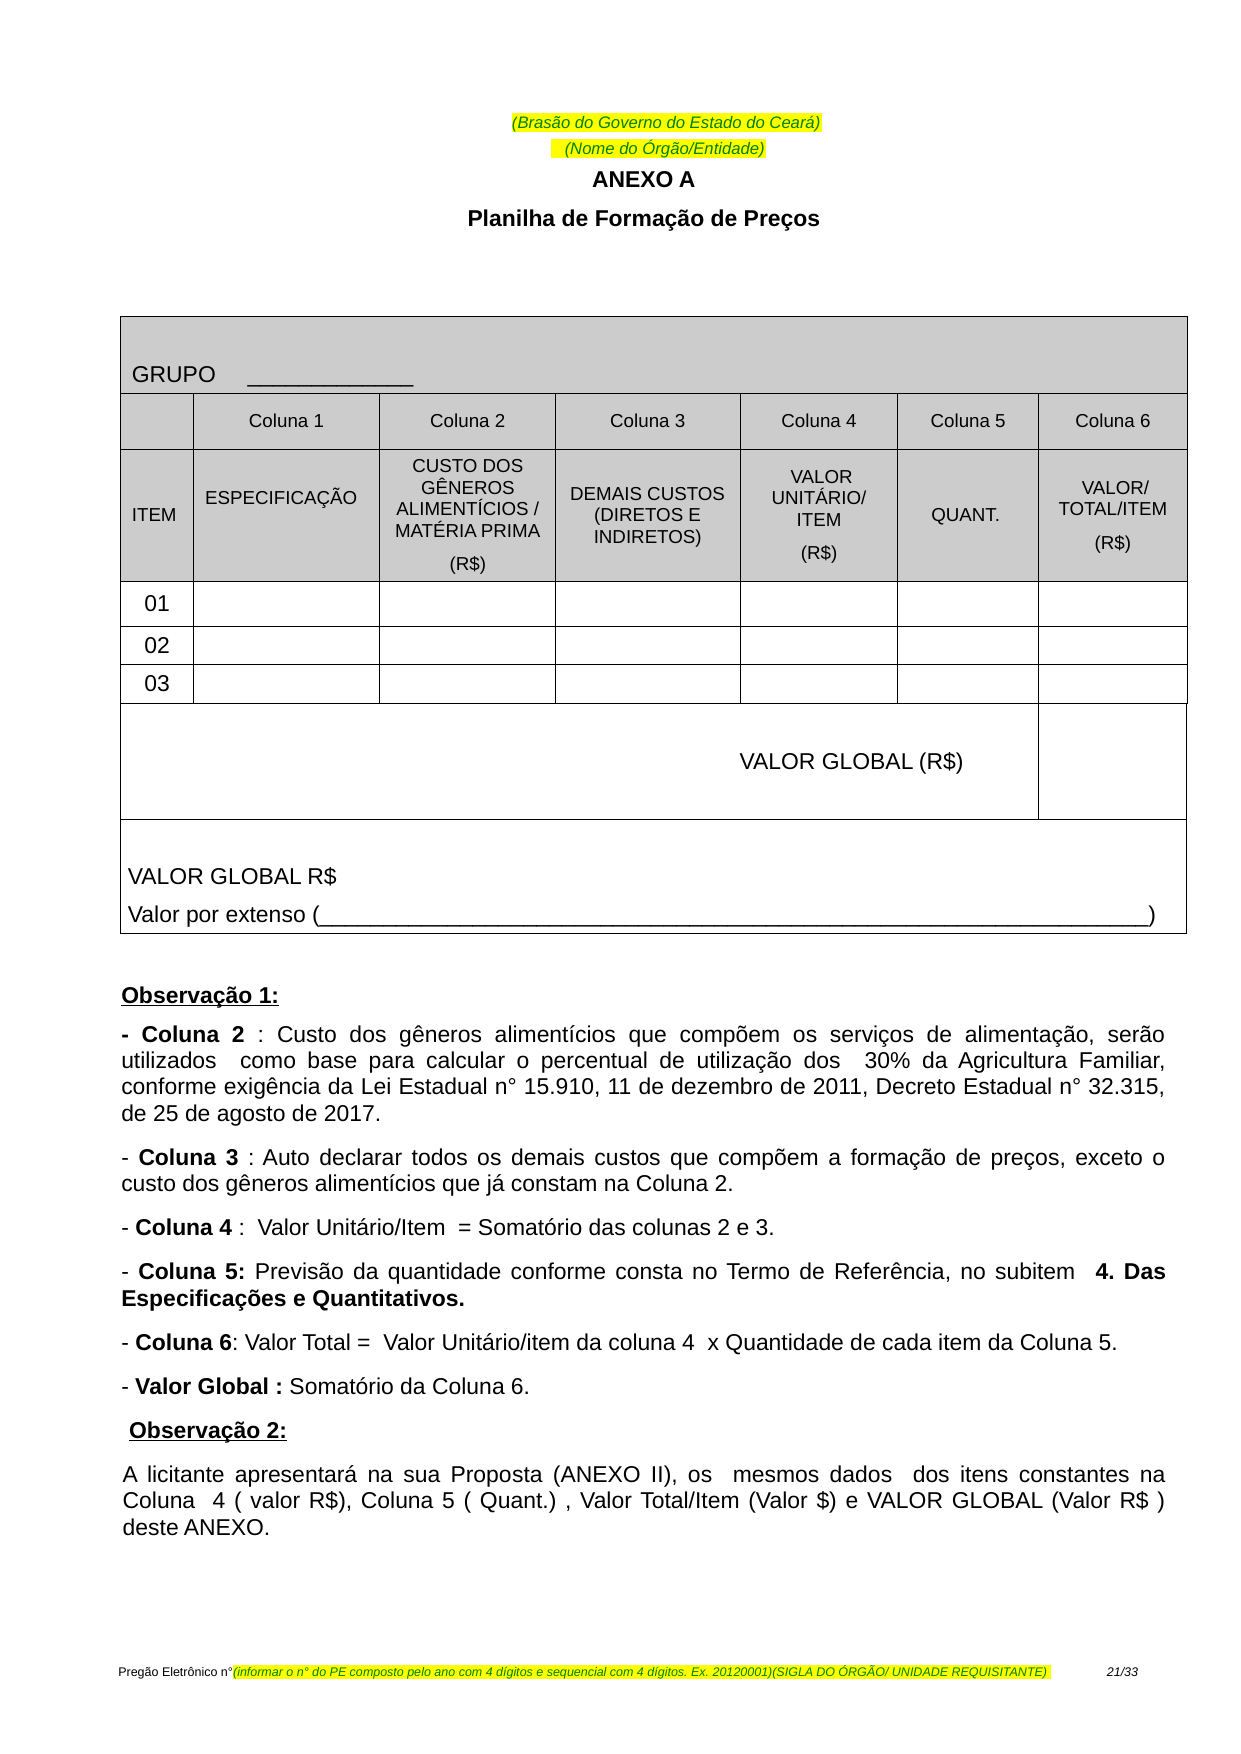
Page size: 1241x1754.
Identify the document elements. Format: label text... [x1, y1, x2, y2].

text - Coluna 6: Valor Total = Valor Unitário/item da coluna 4 x Quantidade de cada item da Coluna 5. [118, 1326, 1169, 1358]
table_cell ITEM [121, 450, 193, 581]
table_cell QUANT. [898, 450, 1038, 581]
table_cell [194, 665, 379, 703]
table_cell [741, 582, 897, 626]
table_cell 02 [121, 627, 193, 664]
table_cell Coluna 1 [194, 394, 379, 449]
table_cell Coluna 3 [556, 394, 740, 449]
table_cell Coluna 5 [898, 394, 1038, 449]
table_cell [898, 627, 1038, 664]
table_cell [1039, 627, 1187, 664]
text Planilha de Formação de Preços [118, 202, 1169, 234]
table_cell VALOR/ TOTAL/ITEM (R$) [1039, 450, 1187, 581]
table_cell VALOR GLOBAL (R$) [121, 704, 1038, 818]
table_cell [1039, 704, 1186, 818]
table_cell [380, 627, 555, 664]
table_cell Coluna 4 [741, 394, 897, 449]
text - Coluna 5: Previsão da quantidade conforme consta no Termo de Referência, no subitem 4. Das Especificações e Quantitativos. [118, 1255, 1169, 1314]
table_cell [556, 665, 740, 703]
table_cell [556, 582, 740, 626]
table_cell [380, 665, 555, 703]
text - Coluna 2 : Custo dos gêneros alimentícios que compõem os serviços de alimentação, serão utilizados como base para calcular o percentual de utilização dos 30% da Agricultura Familiar, conforme exigência da Lei Estadual n° 15.910, 11 de dezembro de 2011, Decreto Estadual n° 32.315, de 25 de agosto de 2017. [118, 1018, 1169, 1129]
table_cell DEMAIS CUSTOS (DIRETOS E INDIRETOS) [556, 450, 740, 581]
table_cell [1039, 665, 1187, 703]
table_cell Coluna 6 [1039, 394, 1187, 449]
table_cell 01 [121, 582, 193, 626]
text Observação 1: [118, 979, 1169, 1009]
text - Coluna 3 : Auto declarar todos os demais custos que compõem a formação de preços, exceto o custo dos gêneros alimentícios que já constam na Coluna 2. [118, 1141, 1169, 1199]
text - Valor Global : Somatório da Coluna 6. [118, 1370, 1169, 1402]
table_cell VALOR GLOBAL R$ Valor por extenso (_________________________________________________________________) [121, 820, 1186, 933]
table_cell [898, 665, 1038, 703]
table_cell [741, 627, 897, 664]
table_cell 03 [121, 665, 193, 703]
table_cell [121, 394, 193, 449]
table_cell CUSTO DOS GÊNEROS ALIMENTÍCIOS / MATÉRIA PRIMA (R$) [380, 450, 555, 581]
table_cell [380, 582, 555, 626]
table_cell [556, 627, 740, 664]
table_cell Coluna 2 [380, 394, 555, 449]
table_cell [1039, 582, 1187, 626]
table_cell VALOR UNITÁRIO/ ITEM (R$) [741, 450, 897, 581]
table_cell [194, 582, 379, 626]
text ANEXO A [118, 163, 1169, 193]
text A licitante apresentará na sua Proposta (ANEXO II), os mesmos dados dos itens constantes na Coluna 4 ( valor R$), Coluna 5 ( Quant.) , Valor Total/Item (Valor $) e VALOR GLOBAL (Valor R$ ) deste ANEXO. [119, 1458, 1169, 1543]
table_header GRUPO _____________ [121, 317, 1187, 393]
table_cell [741, 665, 897, 703]
text Observação 2: [119, 1414, 1169, 1446]
text - Coluna 4 : Valor Unitário/Item = Somatório das colunas 2 e 3. [118, 1211, 1169, 1243]
table_cell [898, 582, 1038, 626]
table_cell [194, 627, 379, 664]
table_cell ESPECIFICAÇÃO [194, 450, 379, 581]
